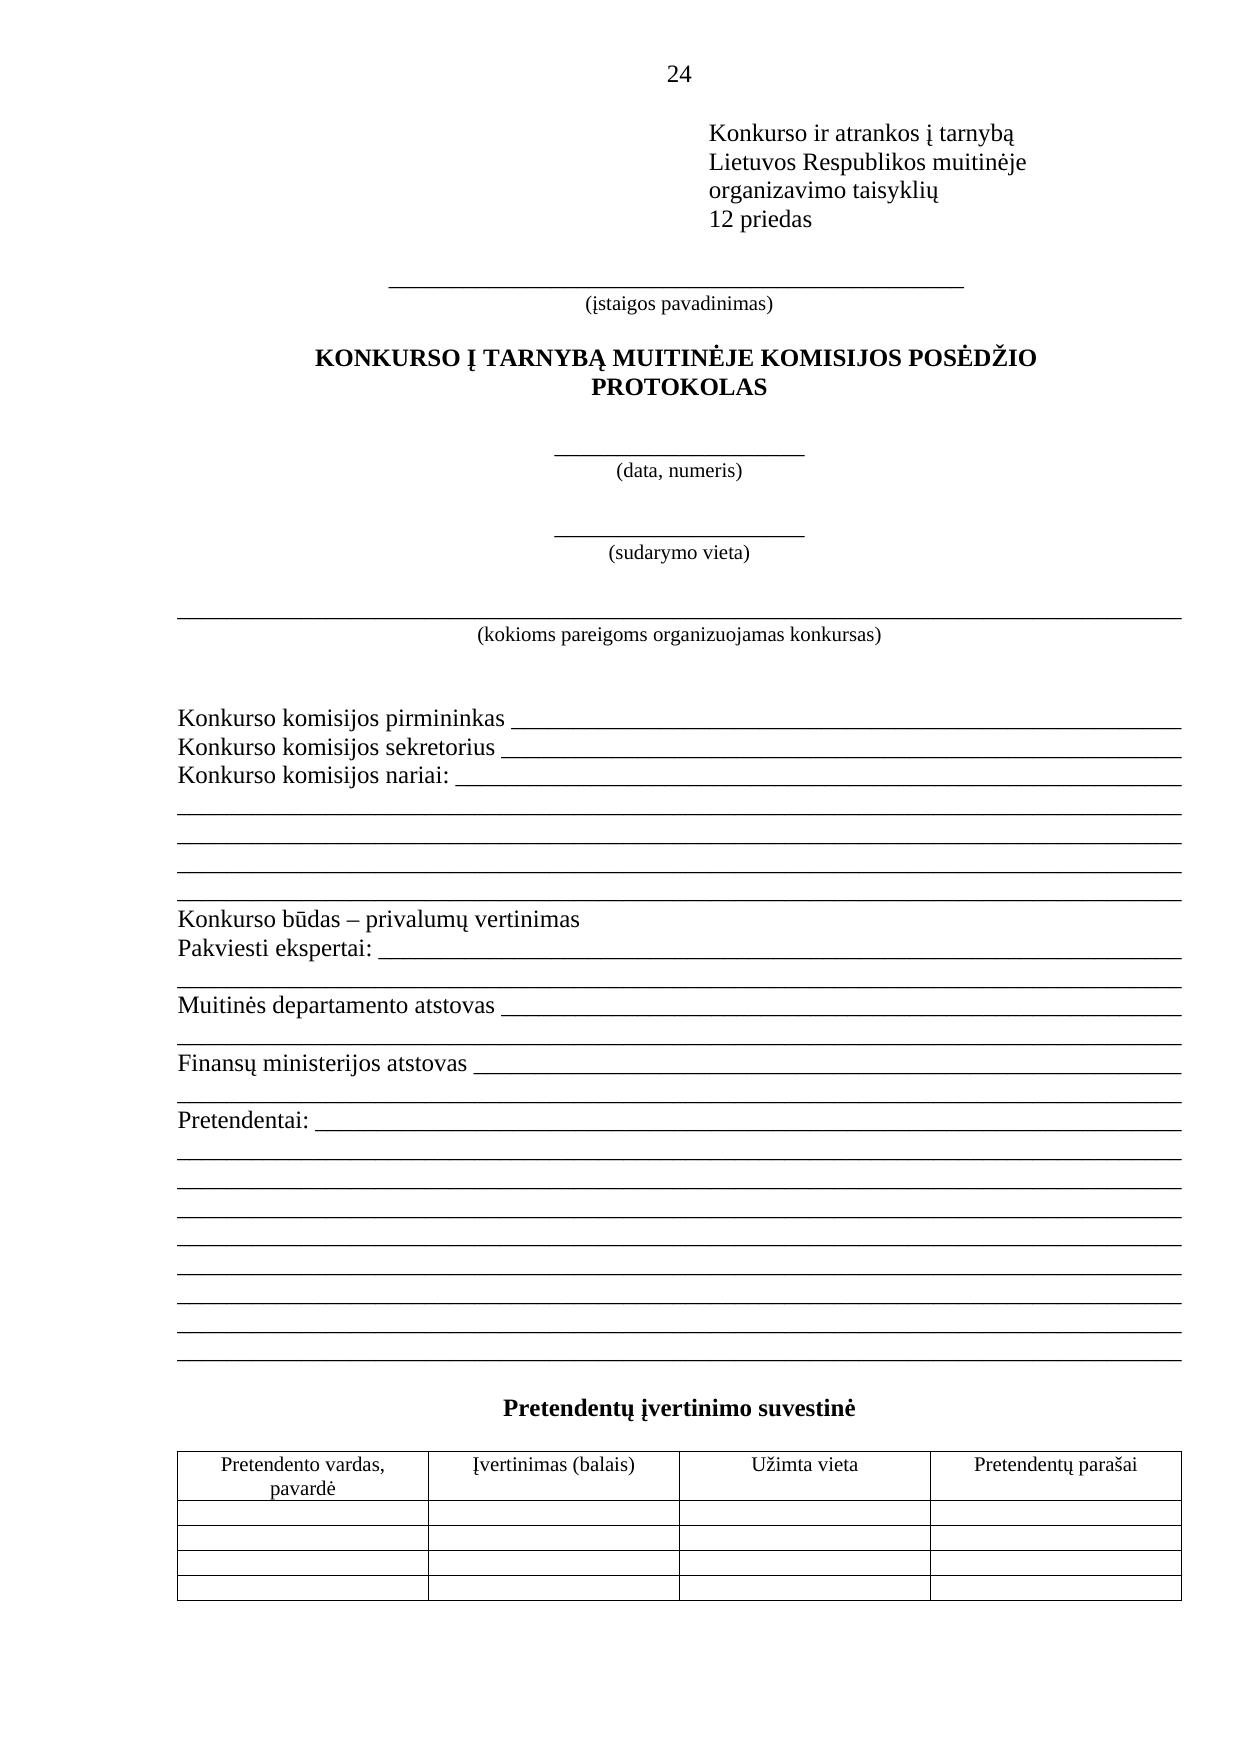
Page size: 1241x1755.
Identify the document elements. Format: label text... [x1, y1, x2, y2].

text Lietuvos Respublikos muitinėje [177, 147, 1181, 176]
table_cell [429, 1526, 679, 1550]
table_header Pretendento vardas, pavardė [178, 1452, 428, 1500]
table_cell [931, 1526, 1181, 1550]
table_cell [931, 1551, 1181, 1575]
text ______________________________________________ [177, 262, 1181, 291]
text Finansų ministerijos atstovas [177, 1048, 1181, 1077]
text (įstaigos pavadinimas) [177, 291, 1181, 315]
table_cell [680, 1576, 930, 1600]
text KONKURSO Į TARNYBĄ MUITINĖJE KOMISIJOS POSĖDŽIO [177, 343, 1181, 372]
table_cell [178, 1576, 428, 1600]
text ____________________ [177, 430, 1181, 458]
text (data, numeris) [177, 458, 1181, 482]
text Pretendentų įvertinimo suvestinė [177, 1393, 1181, 1422]
text Konkurso komisijos sekretorius [177, 732, 1181, 761]
text (sudarymo vieta) [177, 540, 1181, 564]
table_header Užimta vieta [680, 1452, 930, 1500]
text organizavimo taisyklių [177, 176, 1181, 204]
table_cell [429, 1501, 679, 1525]
text ____________________ [177, 511, 1181, 540]
table_header Įvertinimas (balais) [429, 1452, 679, 1500]
text (kokioms pareigoms organizuojamas konkursas) [177, 622, 1181, 646]
table_cell [178, 1526, 428, 1550]
text Konkurso ir atrankos į tarnybą [709, 118, 1181, 147]
table_cell [429, 1551, 679, 1575]
text Konkurso būdas – privalumų vertinimas [177, 904, 1181, 933]
text Pakviesti ekspertai: [177, 933, 1181, 962]
text Pretendentai: [177, 1106, 1181, 1134]
table_cell [429, 1576, 679, 1600]
text PROTOKOLAS [177, 372, 1181, 401]
text Konkurso komisijos nariai: [177, 761, 1181, 789]
table_cell [931, 1501, 1181, 1525]
table_cell [178, 1501, 428, 1525]
table_cell [680, 1501, 930, 1525]
table_cell [680, 1526, 930, 1550]
table_cell [178, 1551, 428, 1575]
text Muitinės departamento atstovas [177, 991, 1181, 1019]
table_cell [680, 1551, 930, 1575]
text 12 priedas [177, 204, 1181, 233]
table_header Pretendentų parašai [931, 1452, 1181, 1500]
table_cell [931, 1576, 1181, 1600]
text Konkurso komisijos pirmininkas [177, 703, 1181, 732]
